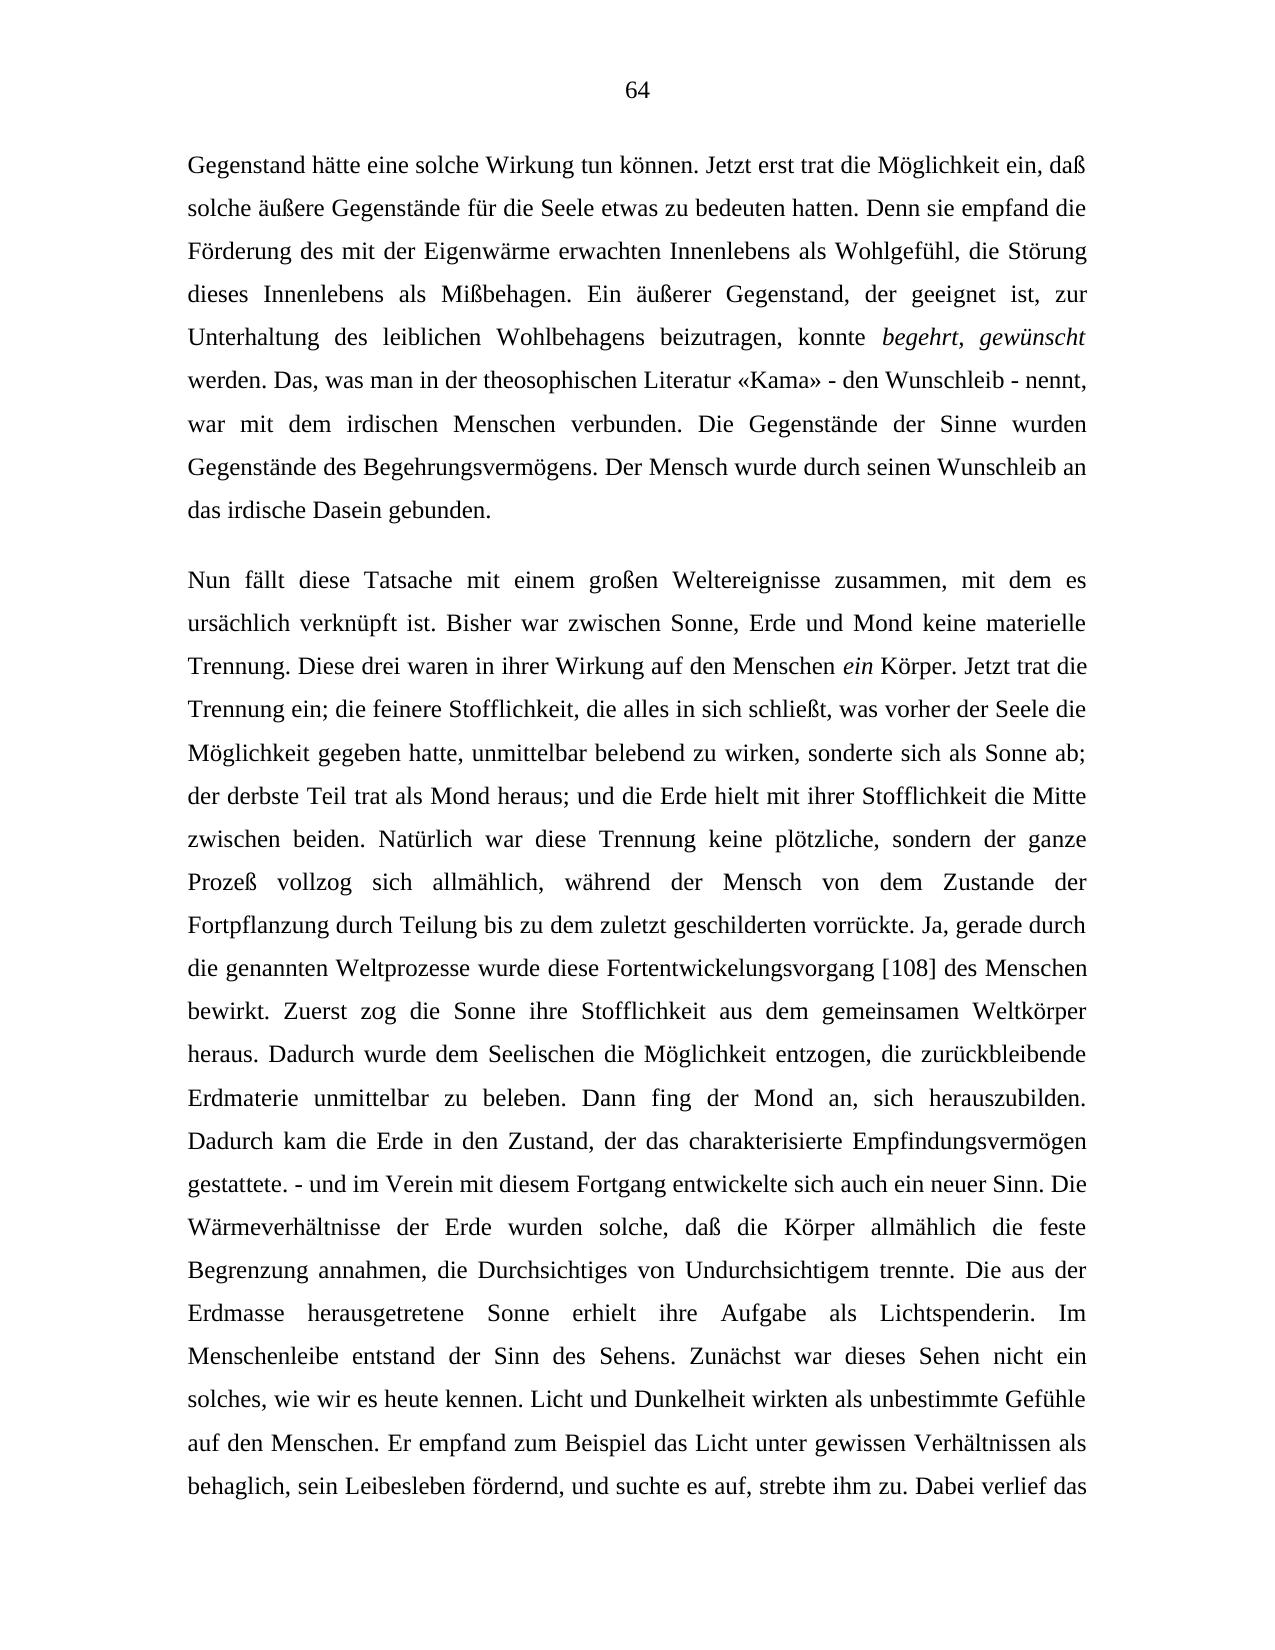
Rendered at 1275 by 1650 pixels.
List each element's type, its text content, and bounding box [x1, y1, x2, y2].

text Nun fällt diese Tatsache mit einem großen Weltereignisse zusammen, mit dem es ursächlich verknüpft ist. Bisher war zwischen Sonne, Erde und Mond keine materielle Trennung. Diese drei waren in ihrer Wirkung auf den Menschen ein Körper. Jetzt trat die Trennung ein; die feinere Stofflichkeit, die alles in sich schließt, was vorher der Seele die Möglichkeit gegeben hatte, unmittelbar belebend zu wirken, sonderte sich als Sonne ab; der derbste Teil trat als Mond heraus; und die Erde hielt mit ihrer Stofflichkeit die Mitte zwischen beiden. Natürlich war diese Trennung keine plötzliche, sondern der ganze Prozeß vollzog sich allmählich, während der Mensch von dem Zustande der Fortpflanzung durch Teilung bis zu dem zuletzt geschilderten vorrückte. Ja, gerade durch die genannten Weltprozesse wurde diese Fortentwickelungsvorgang [108] des Menschen bewirkt. Zuerst zog die Sonne ihre Stofflichkeit aus dem gemeinsamen Weltkörper heraus. Dadurch wurde dem Seelischen die Möglichkeit entzogen, die zurückbleibende Erdmaterie unmittelbar zu beleben. Dann fing der Mond an, sich herauszubilden. Dadurch kam die Erde in den Zustand, der das charakterisierte Empfindungsvermögen gestattete. - und im Verein mit diesem Fortgang entwickelte sich auch ein neuer Sinn. Die Wärmeverhältnisse der Erde wurden solche, daß die Körper allmählich die feste Begrenzung annahmen, die Durchsichtiges von Undurchsichtigem trennte. Die aus der Erdmasse herausgetretene Sonne erhielt ihre Aufgabe als Lichtspenderin. Im Menschenleibe entstand der Sinn des Sehens. Zunächst war dieses Sehen nicht ein solches, wie wir es heute kennen. Licht und Dunkelheit wirkten als unbestimmte Gefühle auf den Menschen. Er empfand zum Beispiel das Licht unter gewissen Verhältnissen als behaglich, sein Leibesleben fördernd, und suchte es auf, strebte ihm zu. Dabei verlief das [187, 565, 1087, 1499]
text Gegenstand hätte eine solche Wirkung tun können. Jetzt erst trat die Möglichkeit ein, daß solche äußere Gegenstände für die Seele etwas zu bedeuten hatten. Denn sie empfand die Förderung des mit der Eigenwärme erwachten Innenlebens als Wohlgefühl, die Störung dieses Innenlebens als Mißbehagen. Ein äußerer Gegenstand, der geeignet ist, zur Unterhaltung des leiblichen Wohlbehagens beizutragen, konnte begehrt, gewünscht werden. Das, was man in der theosophischen Literatur «Kama» - den Wunschleib - nennt, war mit dem irdischen Menschen verbunden. Die Gegenstände der Sinne wurden Gegenstände des Begehrungsvermögens. Der Mensch wurde durch seinen Wunschleib an das irdische Dasein gebunden. [187, 150, 1087, 524]
